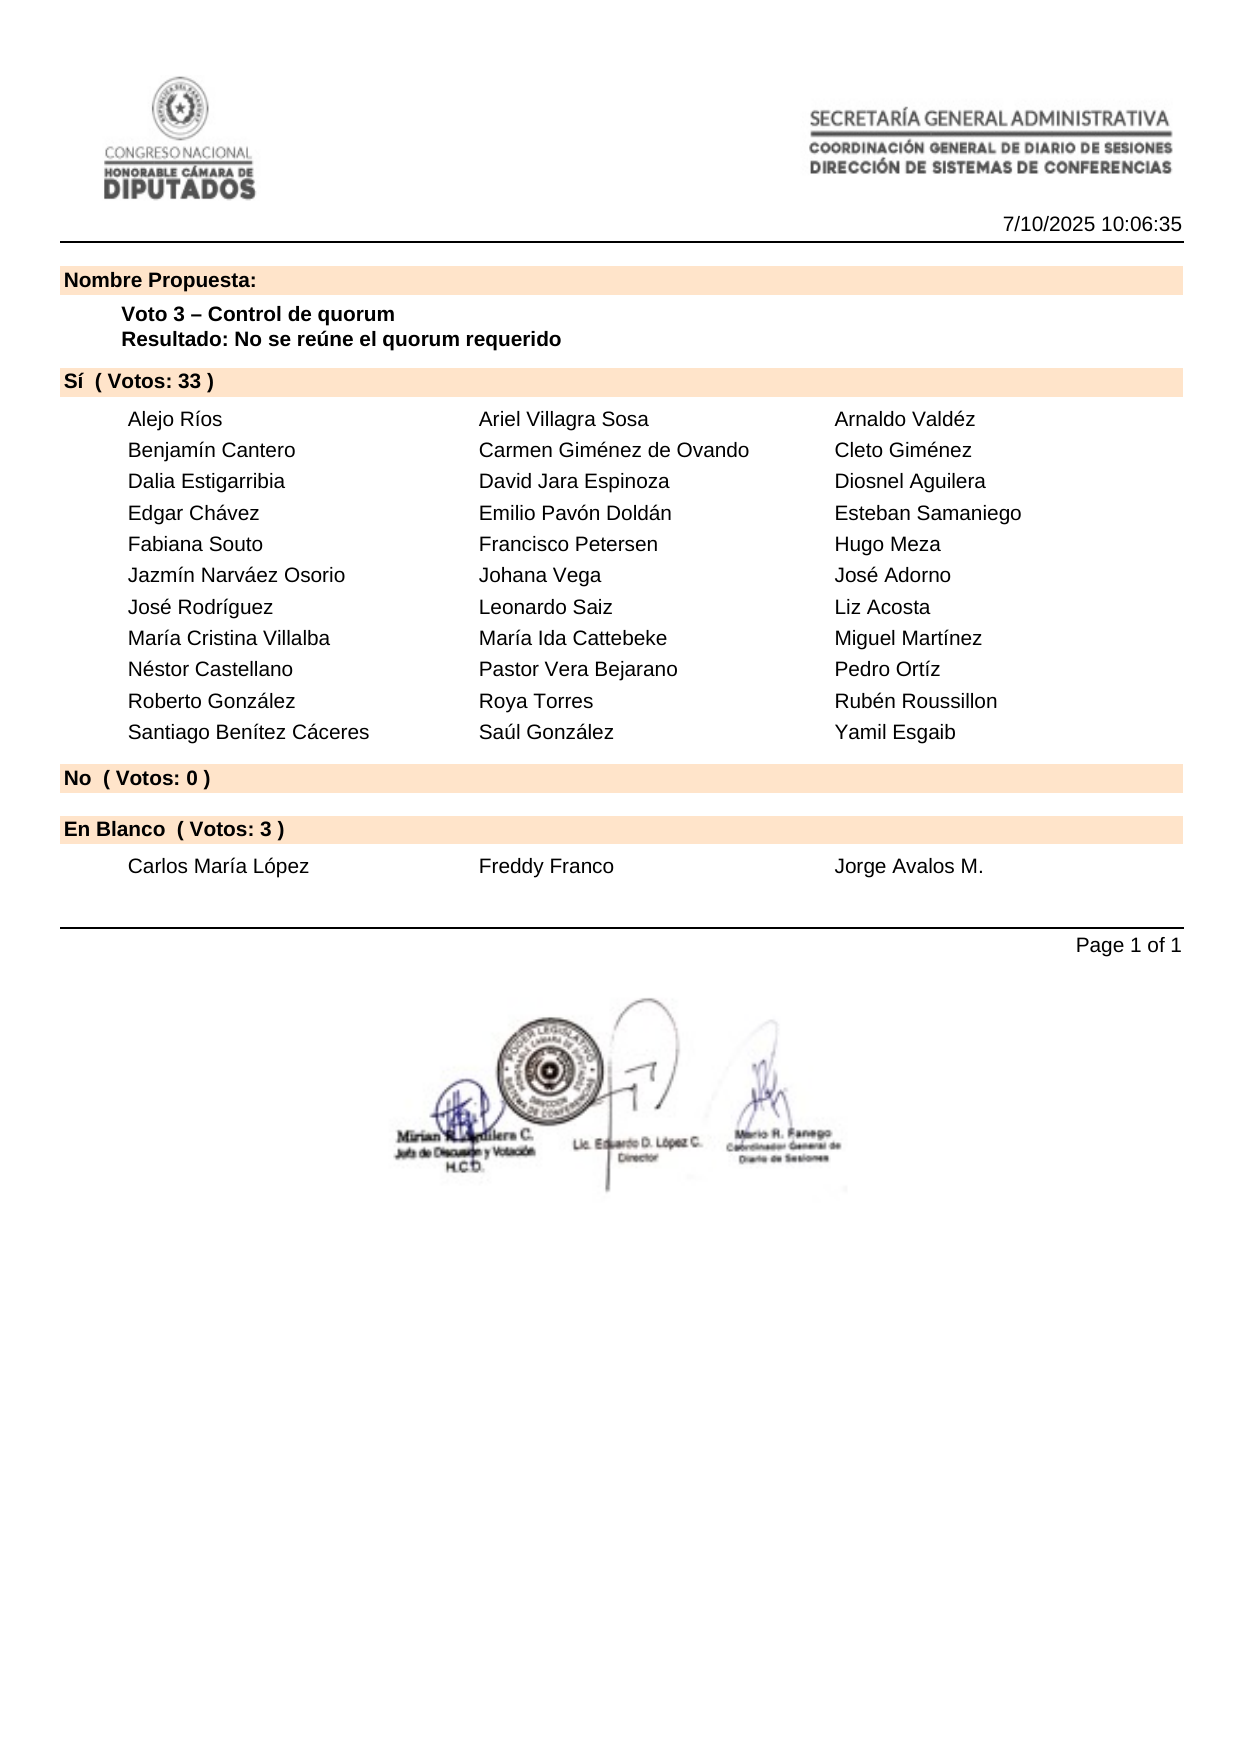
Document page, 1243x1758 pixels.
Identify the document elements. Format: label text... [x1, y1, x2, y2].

table_cell Johana Vega [476, 562, 815, 591]
table_cell [1178, 301, 1189, 368]
table_cell [831, 881, 1168, 898]
table_cell [1184, 764, 1189, 793]
table_cell [1184, 593, 1189, 622]
table_cell [125, 899, 462, 927]
table_cell [1168, 405, 1183, 764]
table_cell [815, 853, 831, 898]
table_cell Francisco Petersen [476, 531, 815, 559]
table_cell Freddy Franco [476, 853, 815, 881]
table_cell [125, 747, 462, 764]
table_cell Pastor Vera Bejarano [476, 656, 815, 684]
table_cell Carmen Giménez de Ovando [476, 437, 815, 465]
table_cell Nombre Propuesta: [60, 266, 1183, 295]
table_cell [1184, 899, 1189, 927]
table_cell Leonardo Saiz [476, 593, 815, 622]
table_cell Diosnel Aguilera [831, 468, 1168, 496]
table_cell Voto 3 – Control de quorum Resultado: No se reúne el quorum requerido [118, 301, 1178, 351]
table_cell Emilio Pavón Doldán [476, 499, 815, 528]
table_header [60, 207, 649, 241]
table_cell [1184, 719, 1189, 747]
table_cell Carlos María López [125, 853, 462, 881]
table_cell [476, 899, 815, 927]
table_cell Esteban Samaniego [831, 499, 1168, 528]
table_cell [831, 747, 1168, 764]
table_cell [462, 853, 476, 927]
table_cell José Adorno [831, 562, 1168, 591]
table_cell En Blanco ( Votos: 3 ) [60, 816, 1183, 844]
table_cell [1184, 853, 1189, 881]
table_cell [476, 881, 815, 898]
table_cell [118, 351, 1178, 368]
table_cell [60, 793, 1183, 816]
table_cell [60, 245, 1183, 266]
table_cell [60, 853, 124, 927]
table_cell No ( Votos: 0 ) [60, 764, 1183, 793]
table_cell [476, 747, 815, 764]
table_cell Benjamín Cantero [125, 437, 462, 465]
table_cell [1168, 853, 1183, 898]
table_cell Roberto González [125, 688, 462, 716]
table_cell [1184, 397, 1189, 405]
table_cell [1184, 688, 1189, 716]
table_cell [60, 397, 1183, 405]
table_cell Roya Torres [476, 688, 815, 716]
table_cell María Ida Cattebeke [476, 625, 815, 653]
table_cell María Cristina Villalba [125, 625, 462, 653]
table_cell [1184, 245, 1189, 266]
table_header [1184, 207, 1189, 241]
table_cell Page 1 of 1 [827, 931, 1183, 966]
table_cell Miguel Martínez [831, 625, 1168, 653]
table_cell [60, 405, 124, 764]
table_header 7/10/2025 10:06:35 [649, 207, 1183, 241]
table_cell [815, 405, 831, 764]
table_cell [1184, 405, 1189, 434]
table_cell [1184, 468, 1189, 496]
table_cell [1184, 562, 1189, 591]
table_cell Yamil Esgaib [831, 719, 1168, 747]
table_cell [60, 844, 1183, 853]
table_cell José Rodríguez [125, 593, 462, 622]
table_cell [1184, 368, 1189, 397]
table_cell Liz Acosta [831, 593, 1168, 622]
table_cell Néstor Castellano [125, 656, 462, 684]
table_cell [1184, 816, 1189, 844]
table_cell Edgar Chávez [125, 499, 462, 528]
table_cell [60, 931, 827, 966]
table_cell [1184, 844, 1189, 853]
table_cell Fabiana Souto [125, 531, 462, 559]
table_cell Ariel Villagra Sosa [476, 405, 815, 434]
table_cell [815, 899, 1183, 927]
table_cell Hugo Meza [831, 531, 1168, 559]
table_cell [1184, 931, 1189, 966]
table_cell Rubén Roussillon [831, 688, 1168, 716]
table_cell [1184, 793, 1189, 816]
table_cell [60, 295, 1183, 301]
table_cell Sí ( Votos: 33 ) [60, 368, 1183, 397]
table_cell Arnaldo Valdéz [831, 405, 1168, 434]
table_cell David Jara Espinoza [476, 468, 815, 496]
table_cell Alejo Ríos [125, 405, 462, 434]
table_cell [1184, 881, 1189, 898]
table_cell [1184, 266, 1189, 295]
table_cell Jorge Avalos M. [831, 853, 1168, 881]
table_cell [1184, 437, 1189, 465]
table_cell [462, 405, 476, 764]
table_cell [1184, 531, 1189, 559]
table_cell [125, 881, 462, 898]
table_cell [1184, 747, 1189, 764]
table_cell Santiago Benítez Cáceres [125, 719, 462, 747]
table_cell [1184, 656, 1189, 684]
table_cell [1184, 625, 1189, 653]
table_cell Cleto Giménez [831, 437, 1168, 465]
table_cell [1184, 499, 1189, 528]
table_cell Dalia Estigarribia [125, 468, 462, 496]
table_cell Jazmín Narváez Osorio [125, 562, 462, 591]
table_cell [60, 301, 118, 368]
table_cell Pedro Ortíz [831, 656, 1168, 684]
table_cell Saúl González [476, 719, 815, 747]
